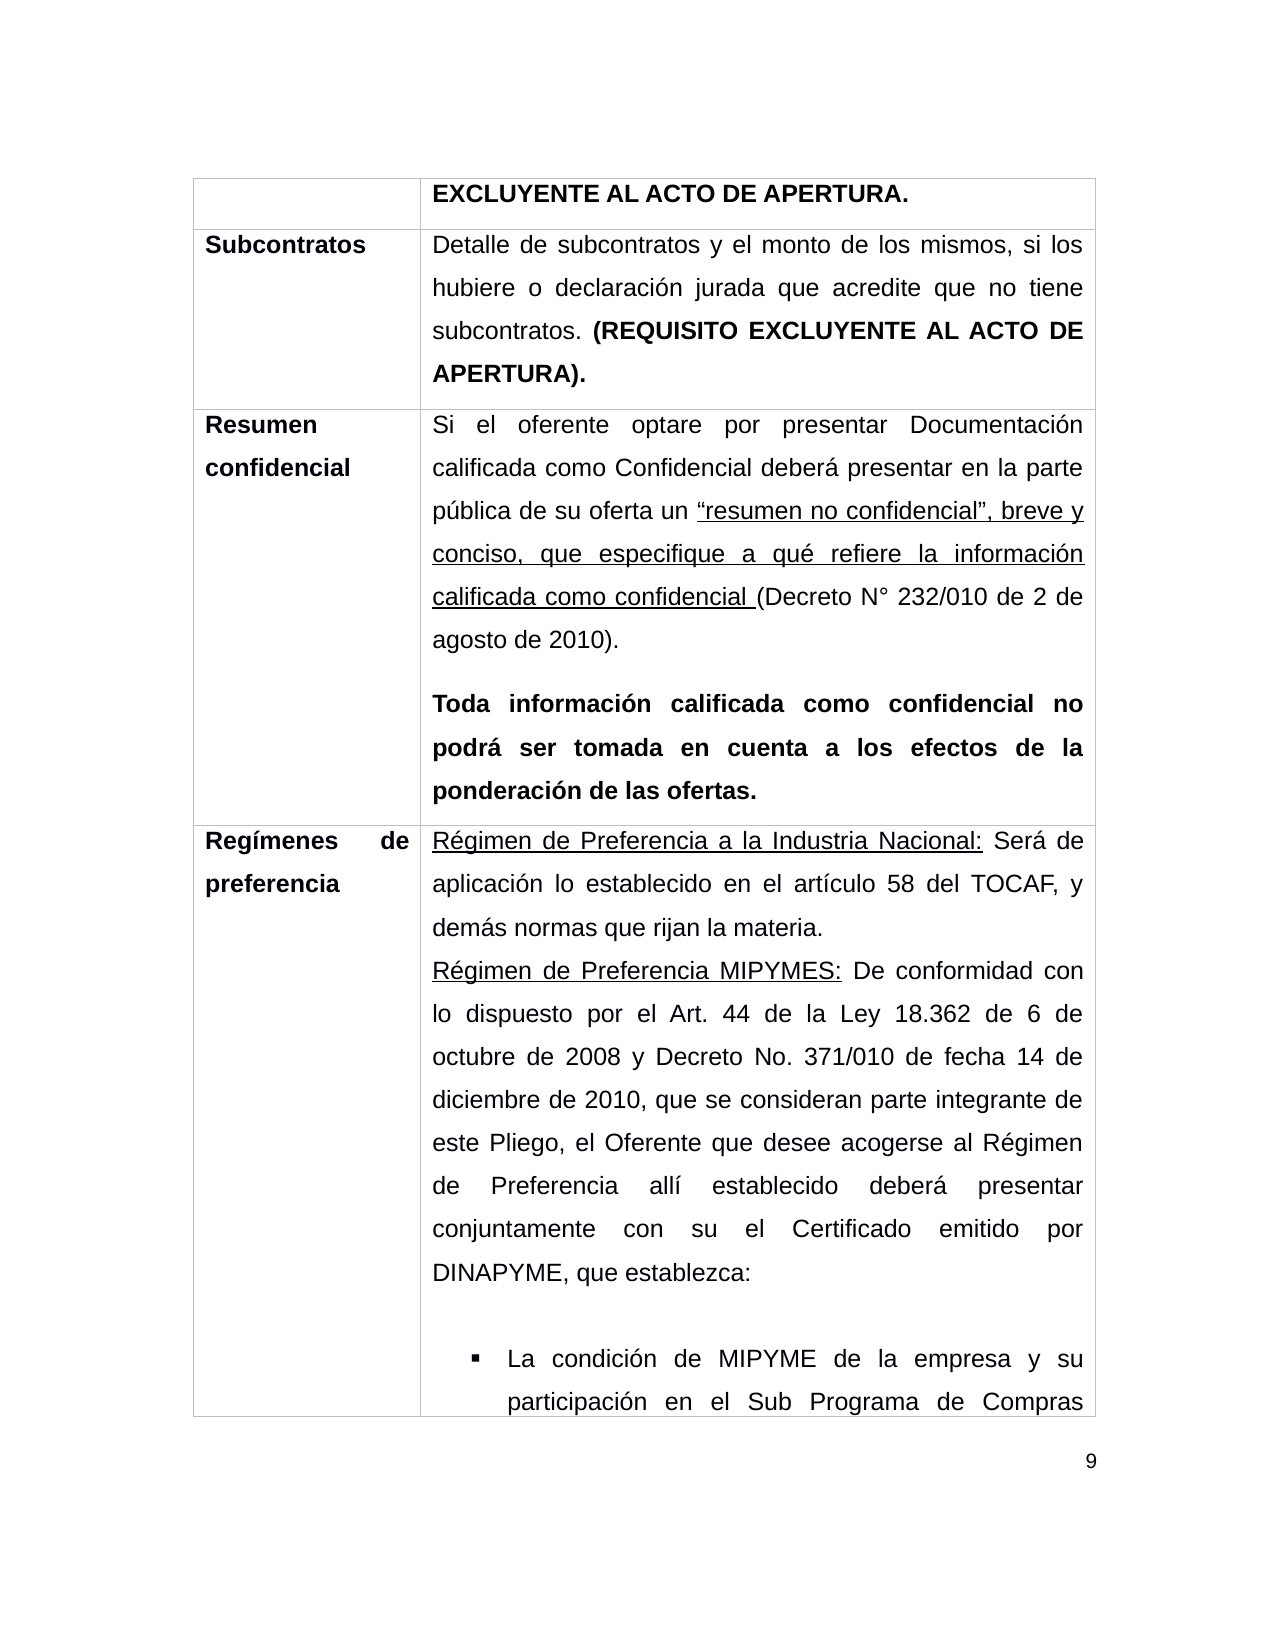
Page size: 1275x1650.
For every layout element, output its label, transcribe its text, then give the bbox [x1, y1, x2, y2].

table_cell Si el oferente optare por presentar Documentación calificada como Confidencial deberá presentar en la parte pública de su oferta un “resumen no confidencial”, breve y conciso, que especifique a qué refiere la información calificada como confidencial (Decreto N° 232/010 de 2 de agosto de 2010). Toda información calificada como confidencial no podrá ser tomada en cuenta a los efectos de la ponderación de las ofertas. [421, 410, 1095, 825]
table_cell EXCLUYENTE AL ACTO DE APERTURA. [421, 179, 1095, 229]
table_cell Subcontratos [194, 230, 420, 409]
table_cell Detalle de subcontratos y el monto de los mismos, si los hubiere o declaración jurada que acredite que no tiene subcontratos. (REQUISITO EXCLUYENTE AL ACTO DE APERTURA). [421, 230, 1095, 409]
table_cell Resumen confidencial [194, 410, 420, 825]
table_cell [194, 179, 420, 229]
table_cell Regímenes de preferencia [194, 826, 420, 1416]
table_cell Régimen de Preferencia a la Industria Nacional: Será de aplicación lo establecido en el artículo 58 del TOCAF, y demás normas que rijan la materia. Régimen de Preferencia MIPYMES: De conformidad con lo dispuesto por el Art. 44 de la Ley 18.362 de 6 de octubre de 2008 y Decreto No. 371/010 de fecha 14 de diciembre de 2010, que se consideran parte integrante de este Pliego, el Oferente que desee acogerse al Régimen de Preferencia allí establecido deberá presentar conjuntamente con su el Certificado emitido por DINAPYME, que establezca: La condición de MIPYME de la empresa y su participación en el Sub Programa de Compras [421, 826, 1095, 1416]
